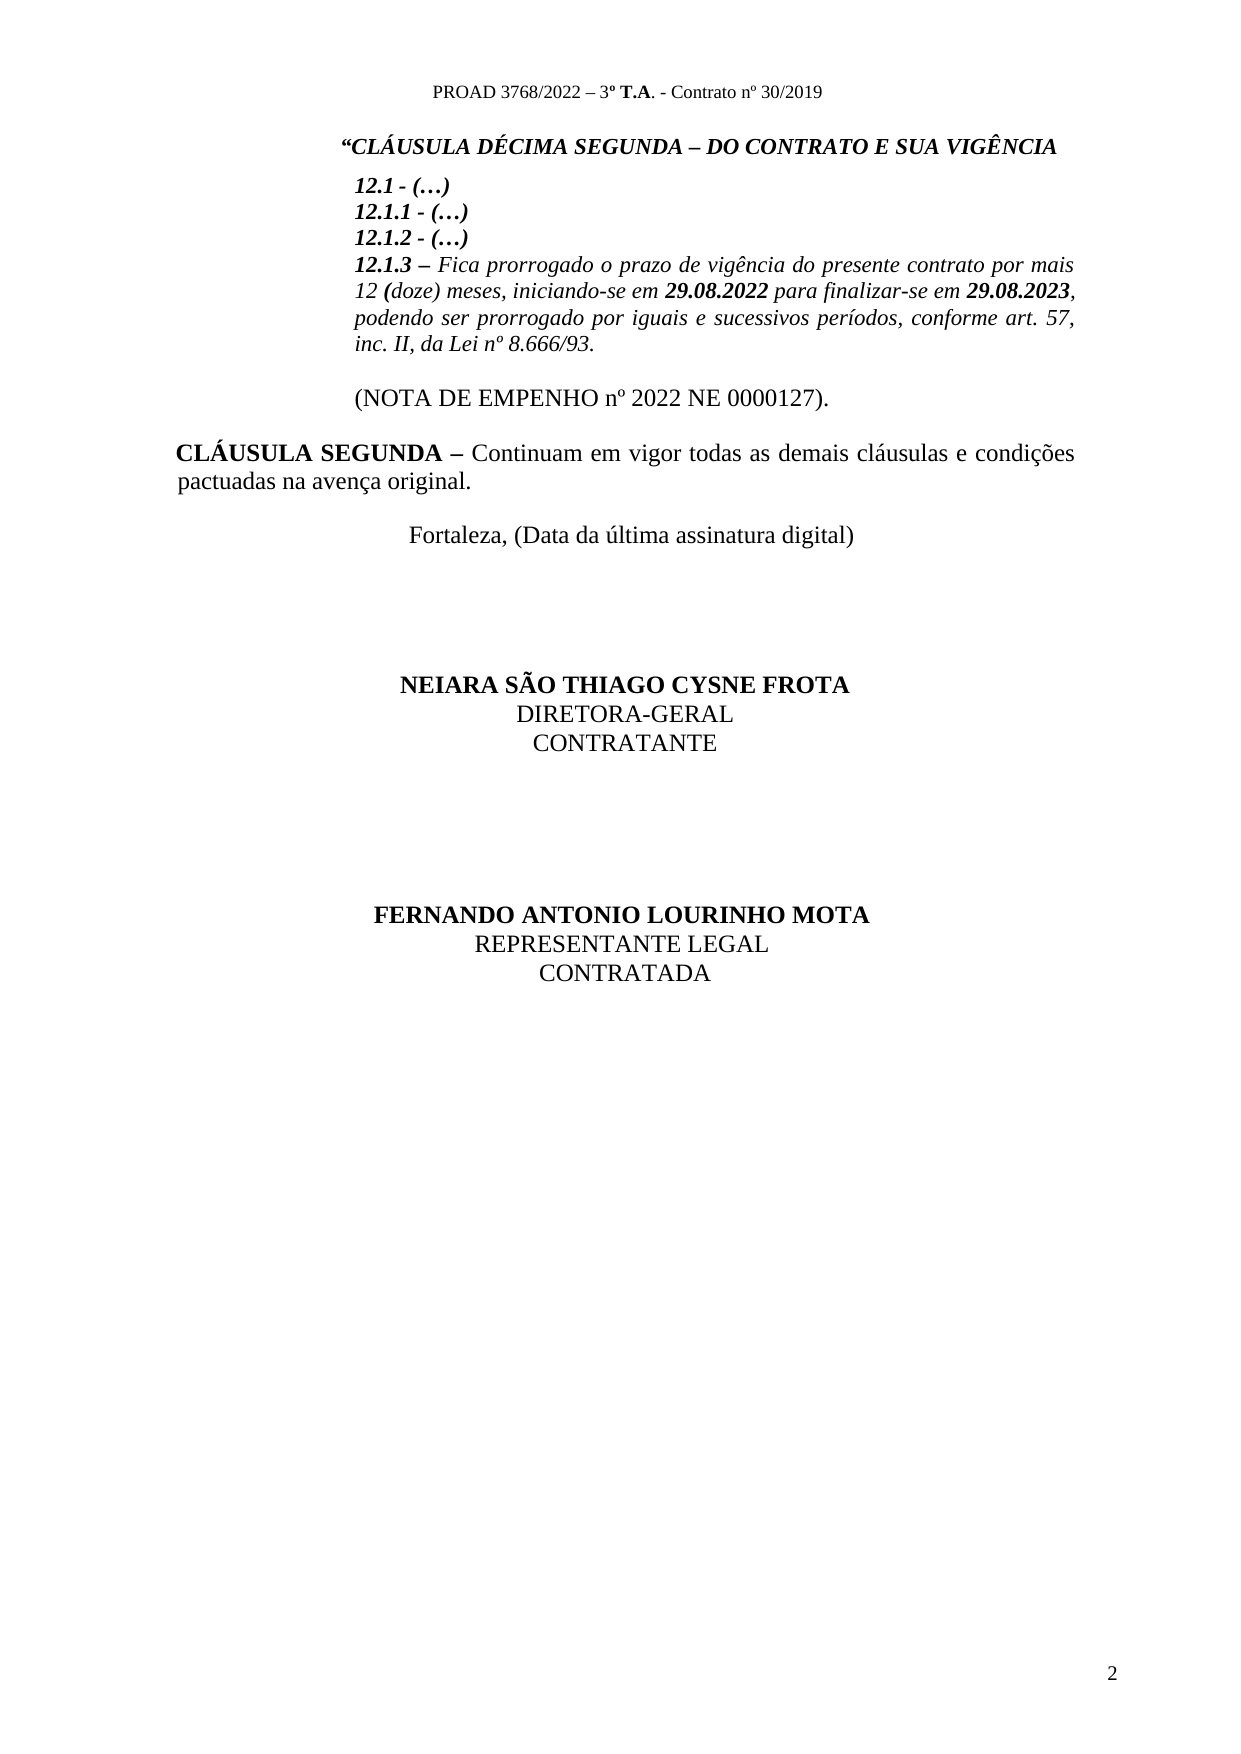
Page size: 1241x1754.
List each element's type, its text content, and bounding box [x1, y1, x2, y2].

text DIRETORA-GERAL [177, 699, 1073, 728]
text CONTRATADA [177, 958, 1073, 986]
text FERNANDO ANTONIO LOURINHO MOTA [177, 900, 1073, 929]
text “CLÁUSULA DÉCIMA SEGUNDA – DO CONTRATO E SUA VIGÊNCIA [340, 133, 1078, 159]
text NEIARA SÃO THIAGO CYSNE FROTA [177, 670, 1073, 699]
text 12.1.3 – Fica prorrogado o prazo de vigência do presente contrato por mais 12 (doze) meses, iniciando-se em 29.08.2022 para finalizar-se em 29.08.2023, podendo ser prorrogado por iguais e sucessivos períodos, conforme art. 57, inc. II, da Lei nº 8.666/93. [354, 251, 1078, 356]
subtitle Fortaleza, (Data da última assinatura digital) [177, 520, 1073, 549]
list - (…) [354, 172, 1078, 198]
text 12.1.2 - (…) [354, 224, 1078, 251]
text (NOTA DE EMPENHO nº 2022 NE 0000127). [354, 383, 1078, 411]
text CONTRATANTE [177, 728, 1073, 756]
text REPRESENTANTE LEGAL [177, 929, 1073, 958]
text 12.1.1 - (…) [354, 198, 1078, 224]
text CLÁUSULA SEGUNDA – Continuam em vigor todas as demais cláusulas e condições pactuadas na avença original. [177, 438, 1078, 495]
